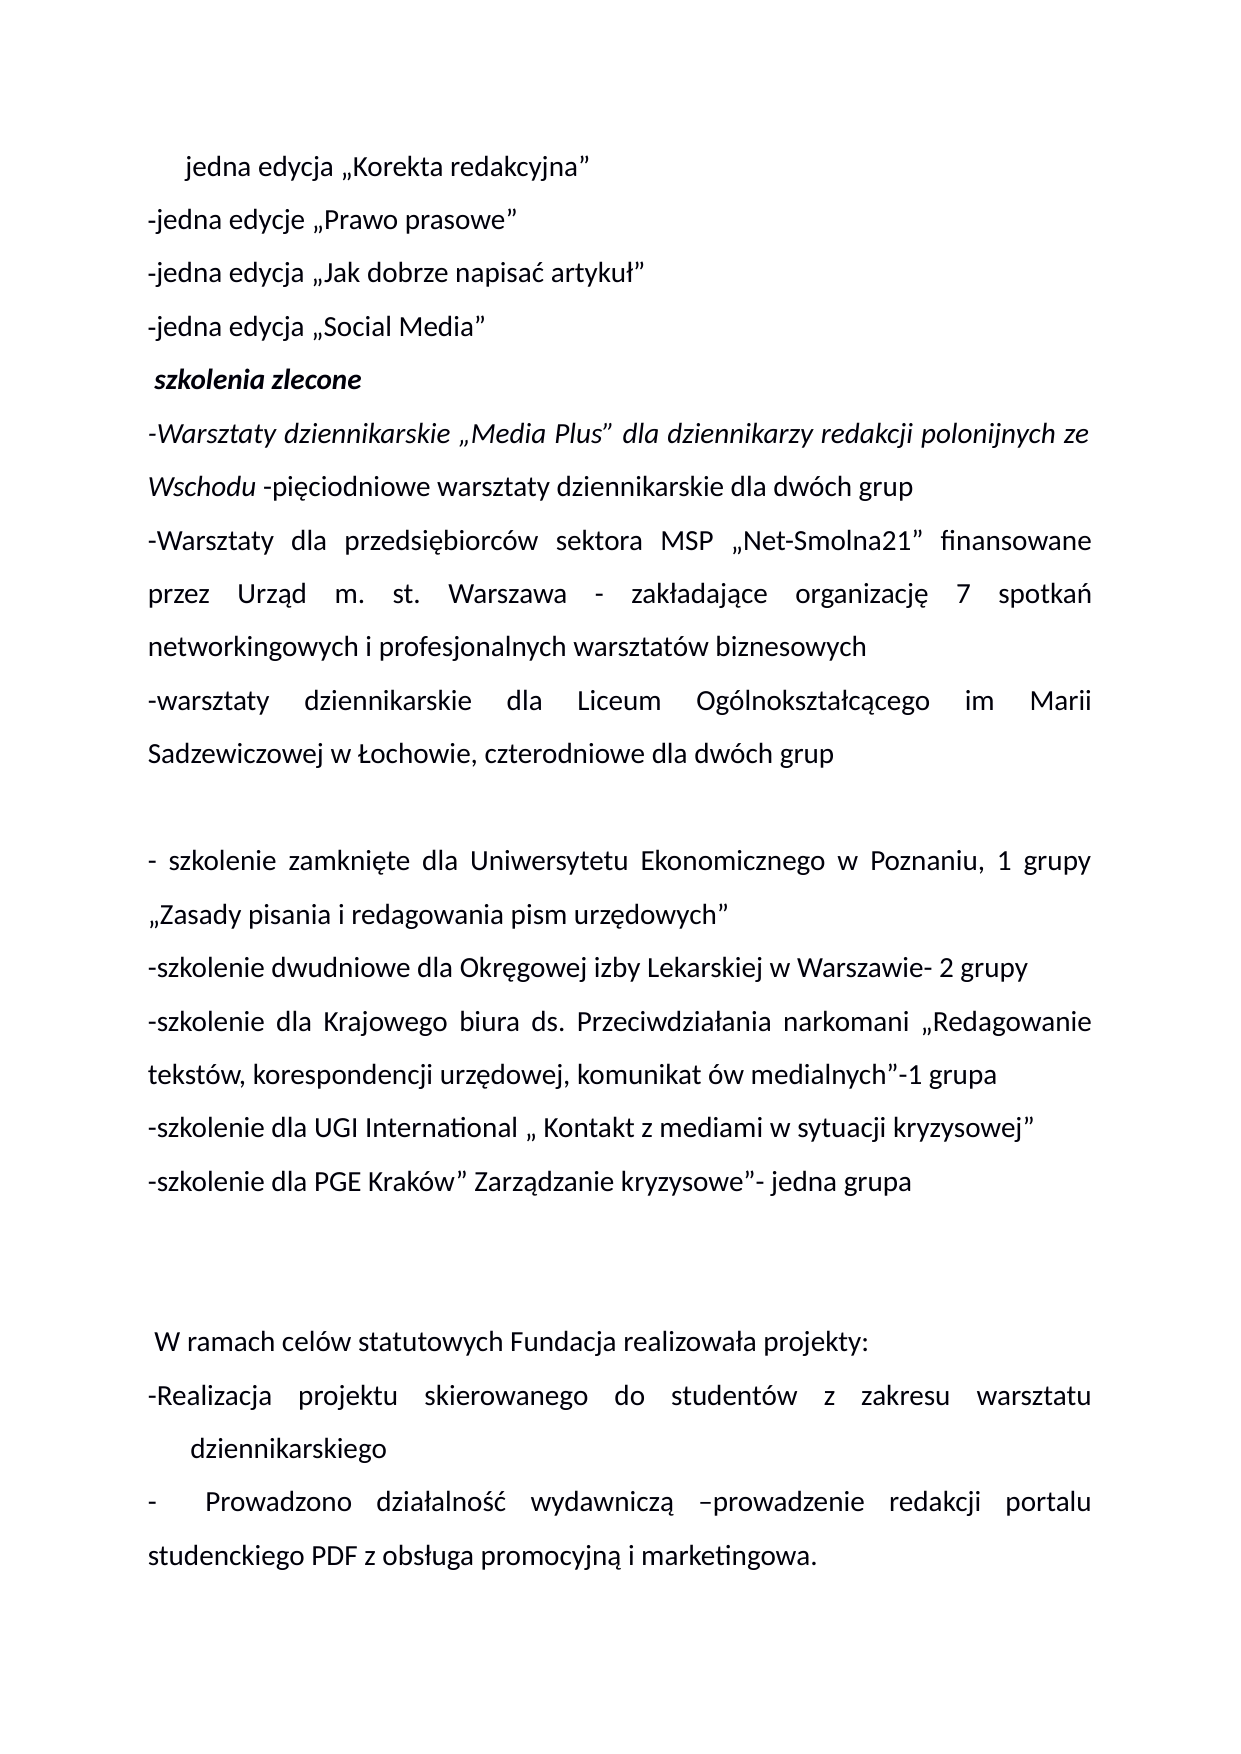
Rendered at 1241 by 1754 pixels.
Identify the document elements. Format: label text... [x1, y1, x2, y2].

text -szkolenie dla PGE Kraków” Zarządzanie kryzysowe”- jedna grupa [148, 1163, 1093, 1198]
text - Prowadzono działalność wydawniczą –prowadzenie redakcji portalu studenckiego PDF z obsługa promocyjną i marketingowa. [148, 1483, 1093, 1573]
text -szkolenie dla UGI International „ Kontakt z mediami w sytuacji kryzysowej” [148, 1109, 1093, 1145]
text -Realizacja projektu skierowanego do studentów z zakresu warsztatu dziennikarskiego [148, 1377, 1093, 1466]
text -warsztaty dziennikarskie dla Liceum Ogólnokształcącego im Marii Sadzewiczowej w Łochowie, czterodniowe dla dwóch grup [148, 682, 1093, 771]
text -Warsztaty dla przedsiębiorców sektora MSP „Net-Smolna21” finansowane przez Urząd m. st. Warszawa - zakładające organizację 7 spotkań networkingowych i profesjonalnych warsztatów biznesowych [148, 522, 1093, 664]
text W ramach celów statutowych Fundacja realizowała projekty: [148, 1323, 1093, 1359]
text - szkolenie zamknięte dla Uniwersytetu Ekonomicznego w Poznaniu, 1 grupy „Zasady pisania i redagowania pism urzędowych” [148, 842, 1093, 931]
text jedna edycja „Korekta redakcyjna” [185, 148, 1093, 183]
text szkolenia zlecone [148, 361, 1093, 397]
list jedna edycja „Social Media” [148, 308, 1093, 343]
text -szkolenie dla Krajowego biura ds. Przeciwdziałania narkomani „Redagowanie tekstów, korespondencji urzędowej, komunikat ów medialnych”-1 grupa [148, 1003, 1093, 1092]
list jedna edycje „Prawo prasowe” [148, 201, 1093, 237]
text -szkolenie dwudniowe dla Okręgowej izby Lekarskiej w Warszawie- 2 grupy [148, 949, 1093, 985]
text -Warsztaty dziennikarskie „Media Plus” dla dziennikarzy redakcji polonijnych ze Wschodu -pięciodniowe warsztaty dziennikarskie dla dwóch grup [148, 415, 1093, 504]
list jedna edycja „Jak dobrze napisać artykuł” [148, 254, 1093, 290]
